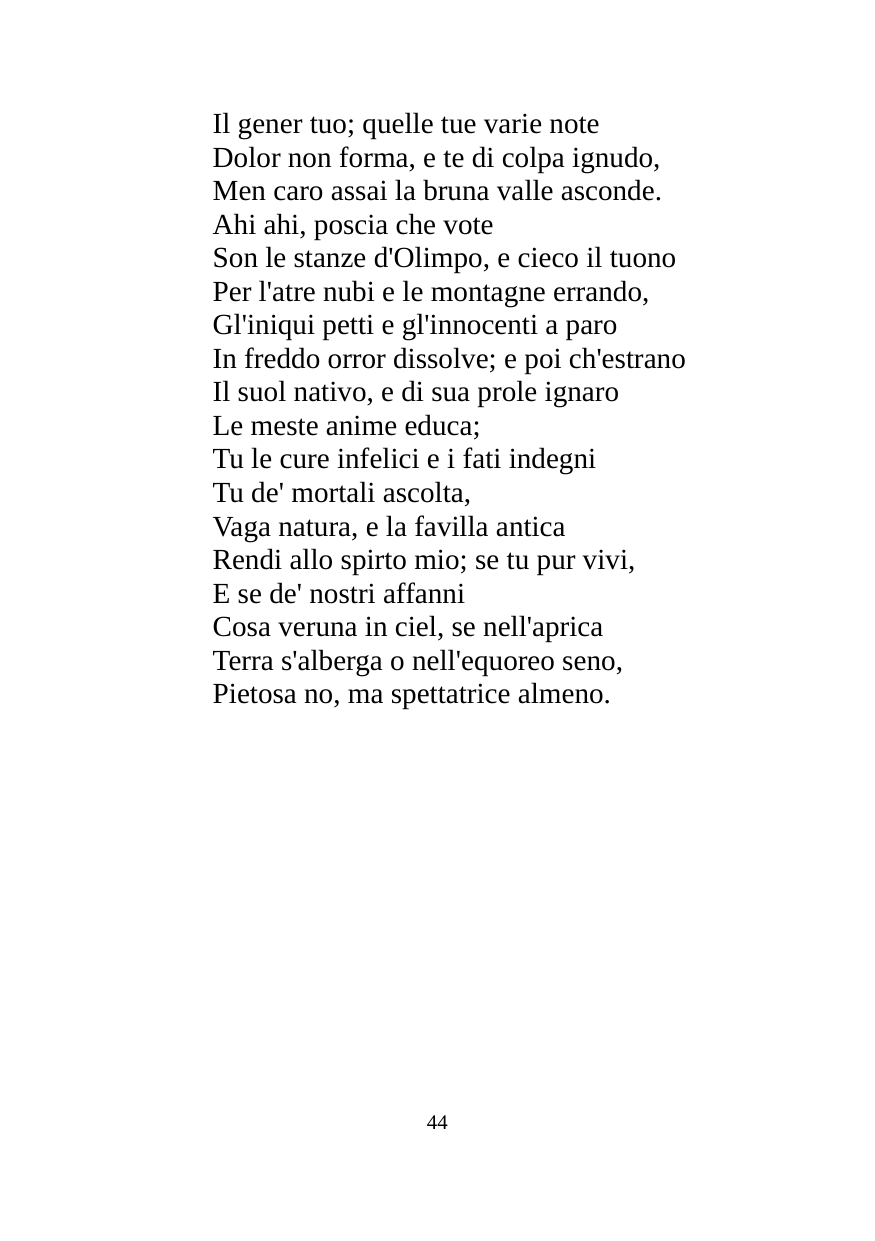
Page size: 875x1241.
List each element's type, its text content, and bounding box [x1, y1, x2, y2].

text Terra s'alberga o nell'equoreo seno, [183, 643, 768, 676]
text Ahi ahi, poscia che vote [183, 207, 768, 240]
text Per l'atre nubi e le montagne errando, [183, 274, 768, 307]
text Gl'iniqui petti e gl'innocenti a paro [183, 307, 768, 341]
text Cosa veruna in ciel, se nell'aprica [183, 609, 768, 643]
text Il suol nativo, e di sua prole ignaro [183, 374, 768, 408]
text Vaga natura, e la favilla antica [183, 509, 768, 542]
text In freddo orror dissolve; e poi ch'estrano [183, 341, 768, 374]
text Il gener tuo; quelle tue varie note [183, 106, 768, 140]
text E se de' nostri affanni [183, 576, 768, 609]
text Rendi allo spirto mio; se tu pur vivi, [183, 542, 768, 576]
text Son le stanze d'Olimpo, e cieco il tuono [183, 240, 768, 274]
text Pietosa no, ma spettatrice almeno. [183, 676, 768, 710]
text Men caro assai la bruna valle asconde. [183, 173, 768, 207]
text Le meste anime educa; [183, 408, 768, 442]
text Tu le cure infelici e i fati indegni [183, 442, 768, 475]
text Tu de' mortali ascolta, [183, 475, 768, 509]
text Dolor non forma, e te di colpa ignudo, [183, 140, 768, 173]
